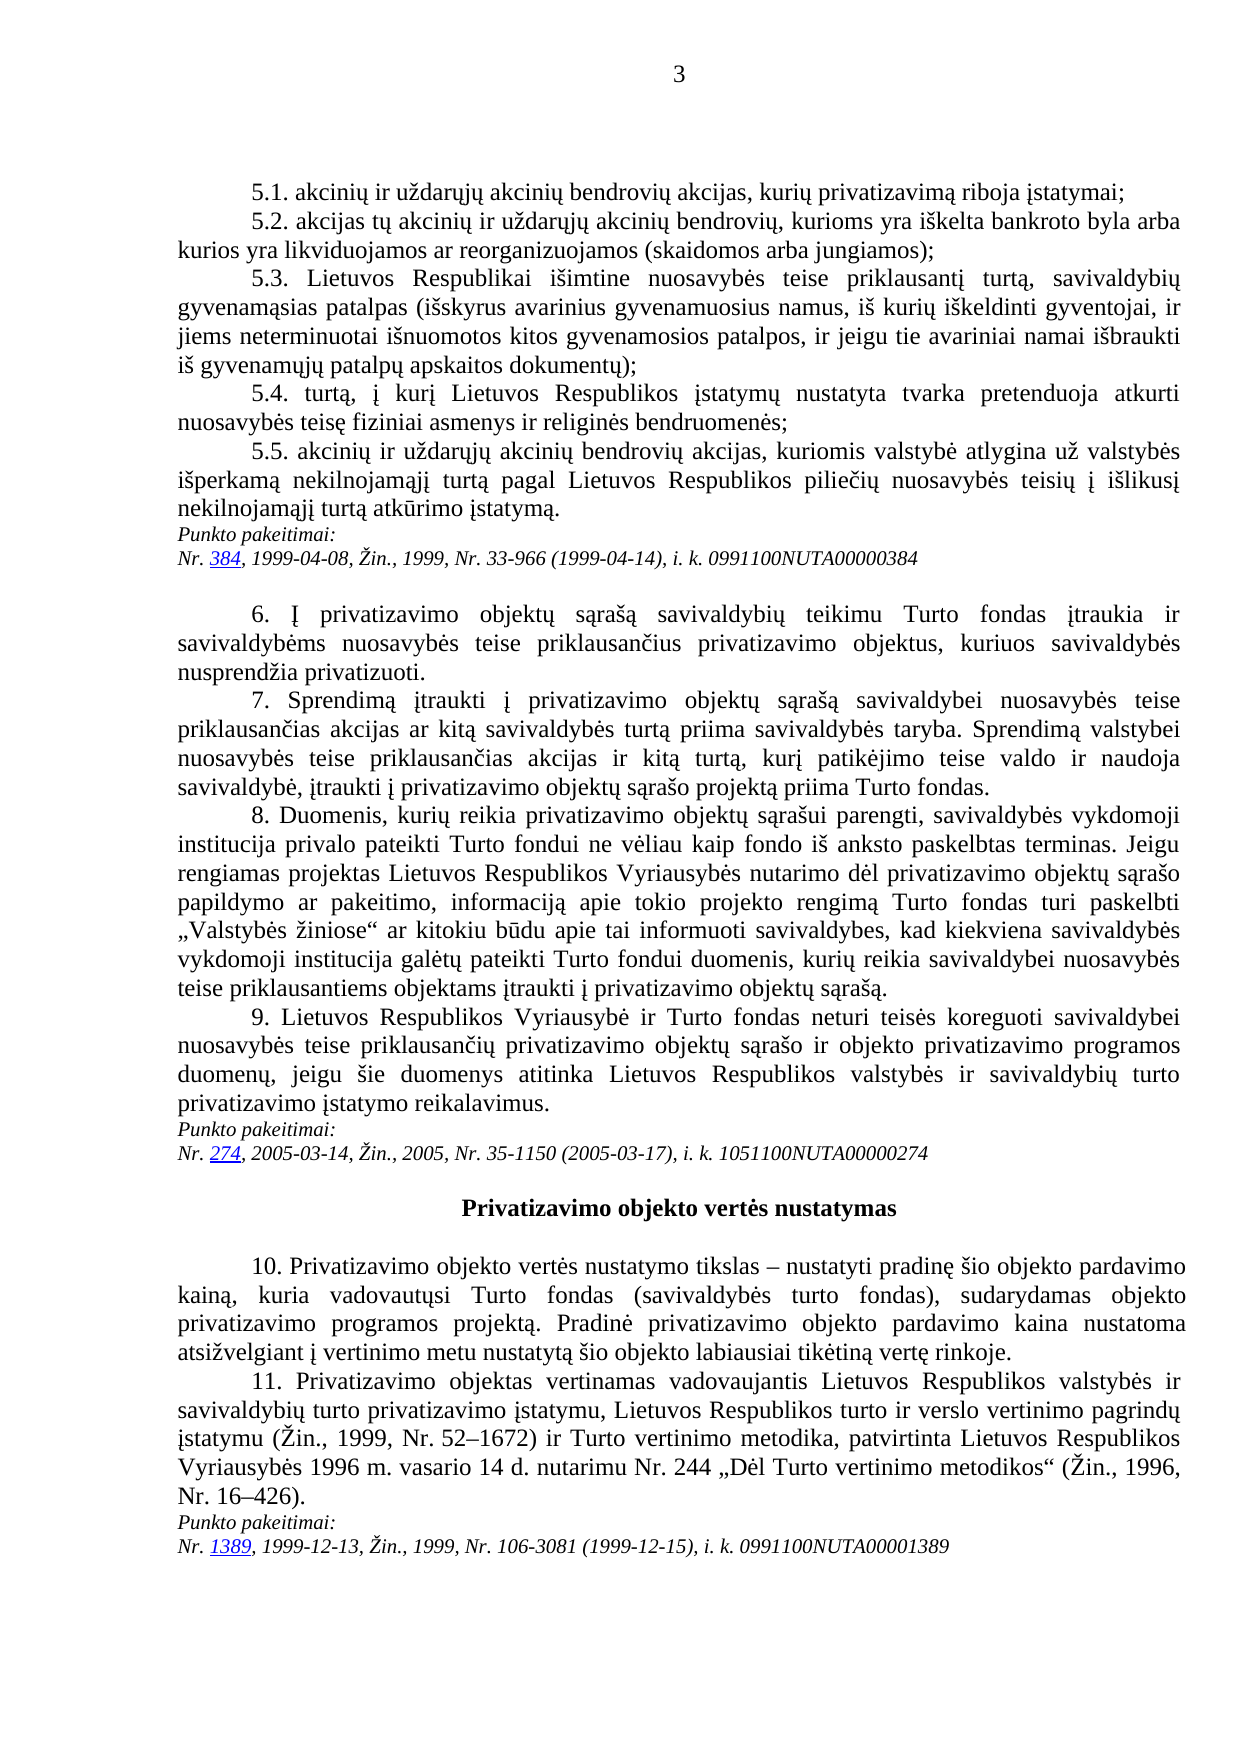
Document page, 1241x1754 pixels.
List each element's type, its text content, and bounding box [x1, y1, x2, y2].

text 5.1. akcinių ir uždarųjų akcinių bendrovių akcijas, kurių privatizavimą riboja įstatymai; [177, 177, 1181, 206]
text Nr. 384, 1999-04-08, Žin., 1999, Nr. 33-966 (1999-04-14), i. k. 0991100NUTA00000384 [177, 546, 1181, 570]
text Punkto pakeitimai: [177, 1117, 1181, 1141]
text Nr. 274, 2005-03-14, Žin., 2005, Nr. 35-1150 (2005-03-17), i. k. 1051100NUTA00000274 [177, 1141, 1181, 1165]
text 8. Duomenis, kurių reikia privatizavimo objektų sąrašui parengti, savivaldybės vykdomoji institucija privalo pateikti Turto fondui ne vėliau kaip fondo iš anksto paskelbtas terminas. Jeigu rengiamas projektas Lietuvos Respublikos Vyriausybės nutarimo dėl privatizavimo objektų sąrašo papildymo ar pakeitimo, informaciją apie tokio projekto rengimą Turto fondas turi paskelbti „Valstybės žiniose“ ar kitokiu būdu apie tai informuoti savivaldybes, kad kiekviena savivaldybės vykdomoji institucija galėtų pateikti Turto fondui duomenis, kurių reikia savivaldybei nuosavybės teise priklausantiems objektams įtraukti į privatizavimo objektų sąrašą. [177, 800, 1181, 1002]
text 7. Sprendimą įtraukti į privatizavimo objektų sąrašą savivaldybei nuosavybės teise priklausančias akcijas ar kitą savivaldybės turtą priima savivaldybės taryba. Sprendimą valstybei nuosavybės teise priklausančias akcijas ir kitą turtą, kurį patikėjimo teise valdo ir naudoja savivaldybė, įtraukti į privatizavimo objektų sąrašo projektą priima Turto fondas. [177, 685, 1181, 800]
text 5.5. akcinių ir uždarųjų akcinių bendrovių akcijas, kuriomis valstybė atlygina už valstybės išperkamą nekilnojamąjį turtą pagal Lietuvos Respublikos piliečių nuosavybės teisių į išlikusį nekilnojamąjį turtą atkūrimo įstatymą. [177, 436, 1181, 522]
text 5.4. turtą, į kurį Lietuvos Respublikos įstatymų nustatyta tvarka pretenduoja atkurti nuosavybės teisę fiziniai asmenys ir religinės bendruomenės; [177, 378, 1181, 436]
text Punkto pakeitimai: [177, 522, 1181, 546]
text 11. Privatizavimo objektas vertinamas vadovaujantis Lietuvos Respublikos valstybės ir savivaldybių turto privatizavimo įstatymu, Lietuvos Respublikos turto ir verslo vertinimo pagrindų įstatymu (Žin., 1999, Nr. 52–1672) ir Turto vertinimo metodika, patvirtinta Lietuvos Respublikos Vyriausybės 1996 m. vasario 14 d. nutarimu Nr. 244 „Dėl Turto vertinimo metodikos“ (Žin., 1996, Nr. 16–426). [177, 1366, 1181, 1510]
text 5.3. Lietuvos Respublikai išimtine nuosavybės teise priklausantį turtą, savivaldybių gyvenamąsias patalpas (išskyrus avarinius gyvenamuosius namus, iš kurių iškeldinti gyventojai, ir jiems neterminuotai išnuomotos kitos gyvenamosios patalpos, ir jeigu tie avariniai namai išbraukti iš gyvenamųjų patalpų apskaitos dokumentų); [177, 263, 1181, 378]
text Punkto pakeitimai: [177, 1510, 1181, 1534]
text 6. Į privatizavimo objektų sąrašą savivaldybių teikimu Turto fondas įtraukia ir savivaldybėms nuosavybės teise priklausančius privatizavimo objektus, kuriuos savivaldybės nusprendžia privatizuoti. [177, 599, 1181, 685]
text Privatizavimo objekto vertės nustatymas [177, 1193, 1181, 1222]
text 5.2. akcijas tų akcinių ir uždarųjų akcinių bendrovių, kurioms yra iškelta bankroto byla arba kurios yra likviduojamos ar reorganizuojamos (skaidomos arba jungiamos); [177, 206, 1181, 263]
text Nr. 1389, 1999-12-13, Žin., 1999, Nr. 106-3081 (1999-12-15), i. k. 0991100NUTA00001389 [177, 1534, 1181, 1558]
text 9. Lietuvos Respublikos Vyriausybė ir Turto fondas neturi teisės koreguoti savivaldybei nuosavybės teise priklausančių privatizavimo objektų sąrašo ir objekto privatizavimo programos duomenų, jeigu šie duomenys atitinka Lietuvos Respublikos valstybės ir savivaldybių turto privatizavimo įstatymo reikalavimus. [177, 1002, 1181, 1117]
text 10. Privatizavimo objekto vertės nustatymo tikslas – nustatyti pradinę šio objekto pardavimo kainą, kuria vadovautųsi Turto fondas (savivaldybės turto fondas), sudarydamas objekto privatizavimo programos projektą. Pradinė privatizavimo objekto pardavimo kaina nustatoma atsižvelgiant į vertinimo metu nustatytą šio objekto labiausiai tikėtiną vertę rinkoje. [177, 1251, 1187, 1366]
